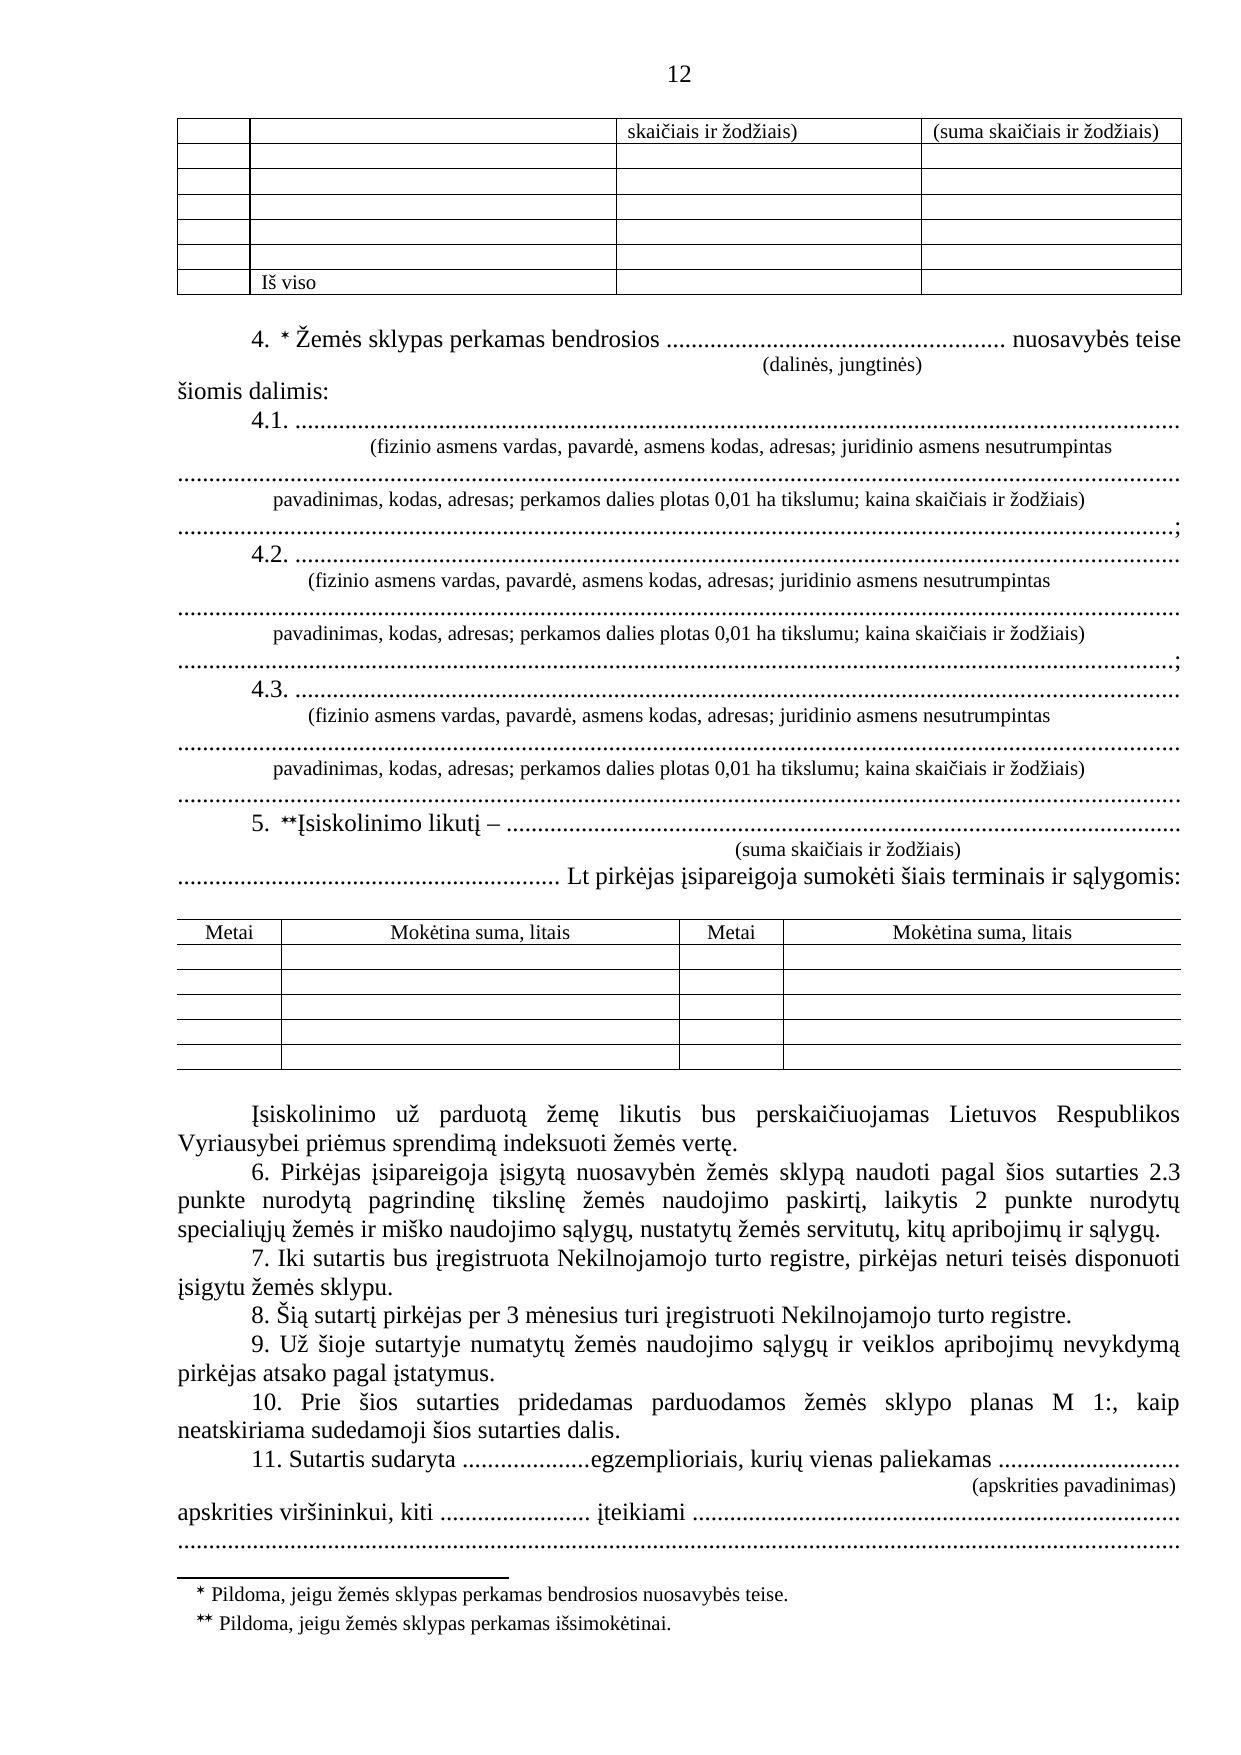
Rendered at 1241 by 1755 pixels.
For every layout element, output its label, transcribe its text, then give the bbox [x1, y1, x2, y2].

text Įsiskolinimo už parduotą žemę likutis bus perskaičiuojamas Lietuvos Respublikos Vyriausybei priėmus sprendimą indeksuoti žemės vertę. [177, 1099, 1181, 1157]
table_cell [784, 1020, 1181, 1044]
text 4.1. [177, 405, 1181, 434]
table_cell [177, 945, 281, 969]
text (dalinės, jungtinės) [177, 352, 1181, 376]
table_cell [178, 144, 249, 168]
text (fizinio asmens vardas, pavardė, asmens kodas, adresas; juridinio asmens nesutrumpintas [177, 703, 1181, 727]
table_cell [178, 195, 249, 218]
text (suma skaičiais ir žodžiais) [177, 837, 1181, 861]
text 11. Sutartis sudaryta egzemplioriais, kurių vienas paliekamas [177, 1444, 1181, 1473]
text 9. Už šioje sutartyje numatytų žemės naudojimo sąlygų ir veiklos apribojimų nevykdymą pirkėjas atsako pagal įstatymus. [177, 1329, 1181, 1387]
table_cell [617, 220, 921, 244]
table_cell [617, 195, 921, 218]
table_header [251, 119, 616, 143]
text 4.3. [177, 674, 1181, 703]
table_cell [282, 1020, 679, 1044]
text pavadinimas, kodas, adresas; perkamos dalies plotas 0,01 ha tikslumu; kaina skaičiais ir žodžiais) [177, 487, 1181, 511]
table_cell [680, 945, 783, 969]
table_header skaičiais ir žodžiais) [617, 119, 921, 143]
text ; [177, 645, 1181, 674]
text (apskrities pavadinimas) [177, 1473, 1181, 1497]
table_cell [282, 1045, 679, 1069]
table_cell [282, 945, 679, 969]
table_cell [282, 970, 679, 994]
table_cell [922, 169, 1181, 193]
table_header Metai [680, 920, 783, 944]
text  Pildoma, jeigu žemės sklypas perkamas bendrosios nuosavybės teise. [177, 1578, 1181, 1607]
table_cell [251, 245, 616, 269]
table_cell [251, 220, 616, 244]
table_cell [251, 144, 616, 168]
table_cell [617, 144, 921, 168]
table_cell [178, 169, 249, 193]
table_header Metai [177, 920, 281, 944]
table_cell [680, 970, 783, 994]
table_cell [178, 270, 249, 294]
table_cell [617, 270, 921, 294]
text 8. Šią sutartį pirkėjas per 3 mėnesius turi įregistruoti Nekilnojamojo turto registre. [177, 1300, 1181, 1329]
table_header [178, 119, 249, 143]
table_cell [617, 245, 921, 269]
table_cell [680, 995, 783, 1019]
text 5.Įsiskolinimo likutį – [177, 808, 1181, 837]
text 10. Prie šios sutarties pridedamas parduodamos žemės sklypo planas M 1:, kaip neatskiriama sudedamoji šios sutarties dalis. [177, 1387, 1181, 1444]
table_cell [177, 1020, 281, 1044]
table_cell [784, 1045, 1181, 1069]
table_cell [680, 1020, 783, 1044]
text apskrities viršininkui, kiti įteikiami [177, 1497, 1181, 1526]
table_cell [784, 995, 1181, 1019]
text (fizinio asmens vardas, pavardė, asmens kodas, adresas; juridinio asmens nesutrumpintas [177, 434, 1181, 458]
text  Pildoma, jeigu žemės sklypas perkamas išsimokėtinai. [177, 1607, 1181, 1636]
table_cell [177, 995, 281, 1019]
table_header Mokėtina suma, litais [282, 920, 679, 944]
text Lt pirkėjas įsipareigoja sumokėti šiais terminais ir sąlygomis: [177, 861, 1181, 890]
table_cell [617, 169, 921, 193]
table_cell [922, 245, 1181, 269]
text 4. Žemės sklypas perkamas bendrosios nuosavybės teise [177, 324, 1181, 352]
text 6. Pirkėjas įsipareigoja įsigytą nuosavybėn žemės sklypą naudoti pagal šios sutarties 2.3 punkte nurodytą pagrindinę tikslinę žemės naudojimo paskirtį, laikytis 2 punkte nurodytų specialiųjų žemės ir miško naudojimo sąlygų, nustatytų žemės servitutų, kitų apribojimų ir sąlygų. [177, 1157, 1181, 1243]
table_cell [922, 220, 1181, 244]
table_header Mokėtina suma, litais [784, 920, 1181, 944]
table_cell [177, 1045, 281, 1069]
table_cell [251, 169, 616, 193]
table_cell [784, 970, 1181, 994]
table_header (suma skaičiais ir žodžiais) [922, 119, 1181, 143]
text . [177, 779, 1181, 808]
text pavadinimas, kodas, adresas; perkamos dalies plotas 0,01 ha tikslumu; kaina skaičiais ir žodžiais) [177, 756, 1181, 779]
table_cell [784, 945, 1181, 969]
table_cell [178, 245, 249, 269]
table_cell [922, 195, 1181, 218]
table_cell Iš viso [251, 270, 616, 294]
table_cell [251, 195, 616, 218]
table_cell [178, 220, 249, 244]
table_cell [922, 144, 1181, 168]
text pavadinimas, kodas, adresas; perkamos dalies plotas 0,01 ha tikslumu; kaina skaičiais ir žodžiais) [177, 621, 1181, 645]
text šiomis dalimis: [177, 376, 1181, 405]
text 4.2. [177, 539, 1181, 568]
text 7. Iki sutartis bus įregistruota Nekilnojamojo turto registre, pirkėjas neturi teisės disponuoti įsigytu žemės sklypu. [177, 1243, 1181, 1300]
text (fizinio asmens vardas, pavardė, asmens kodas, adresas; juridinio asmens nesutrumpintas [177, 568, 1181, 592]
table_cell [922, 270, 1181, 294]
table_cell [680, 1045, 783, 1069]
text ; [177, 511, 1181, 539]
table_cell [177, 970, 281, 994]
table_cell [282, 995, 679, 1019]
